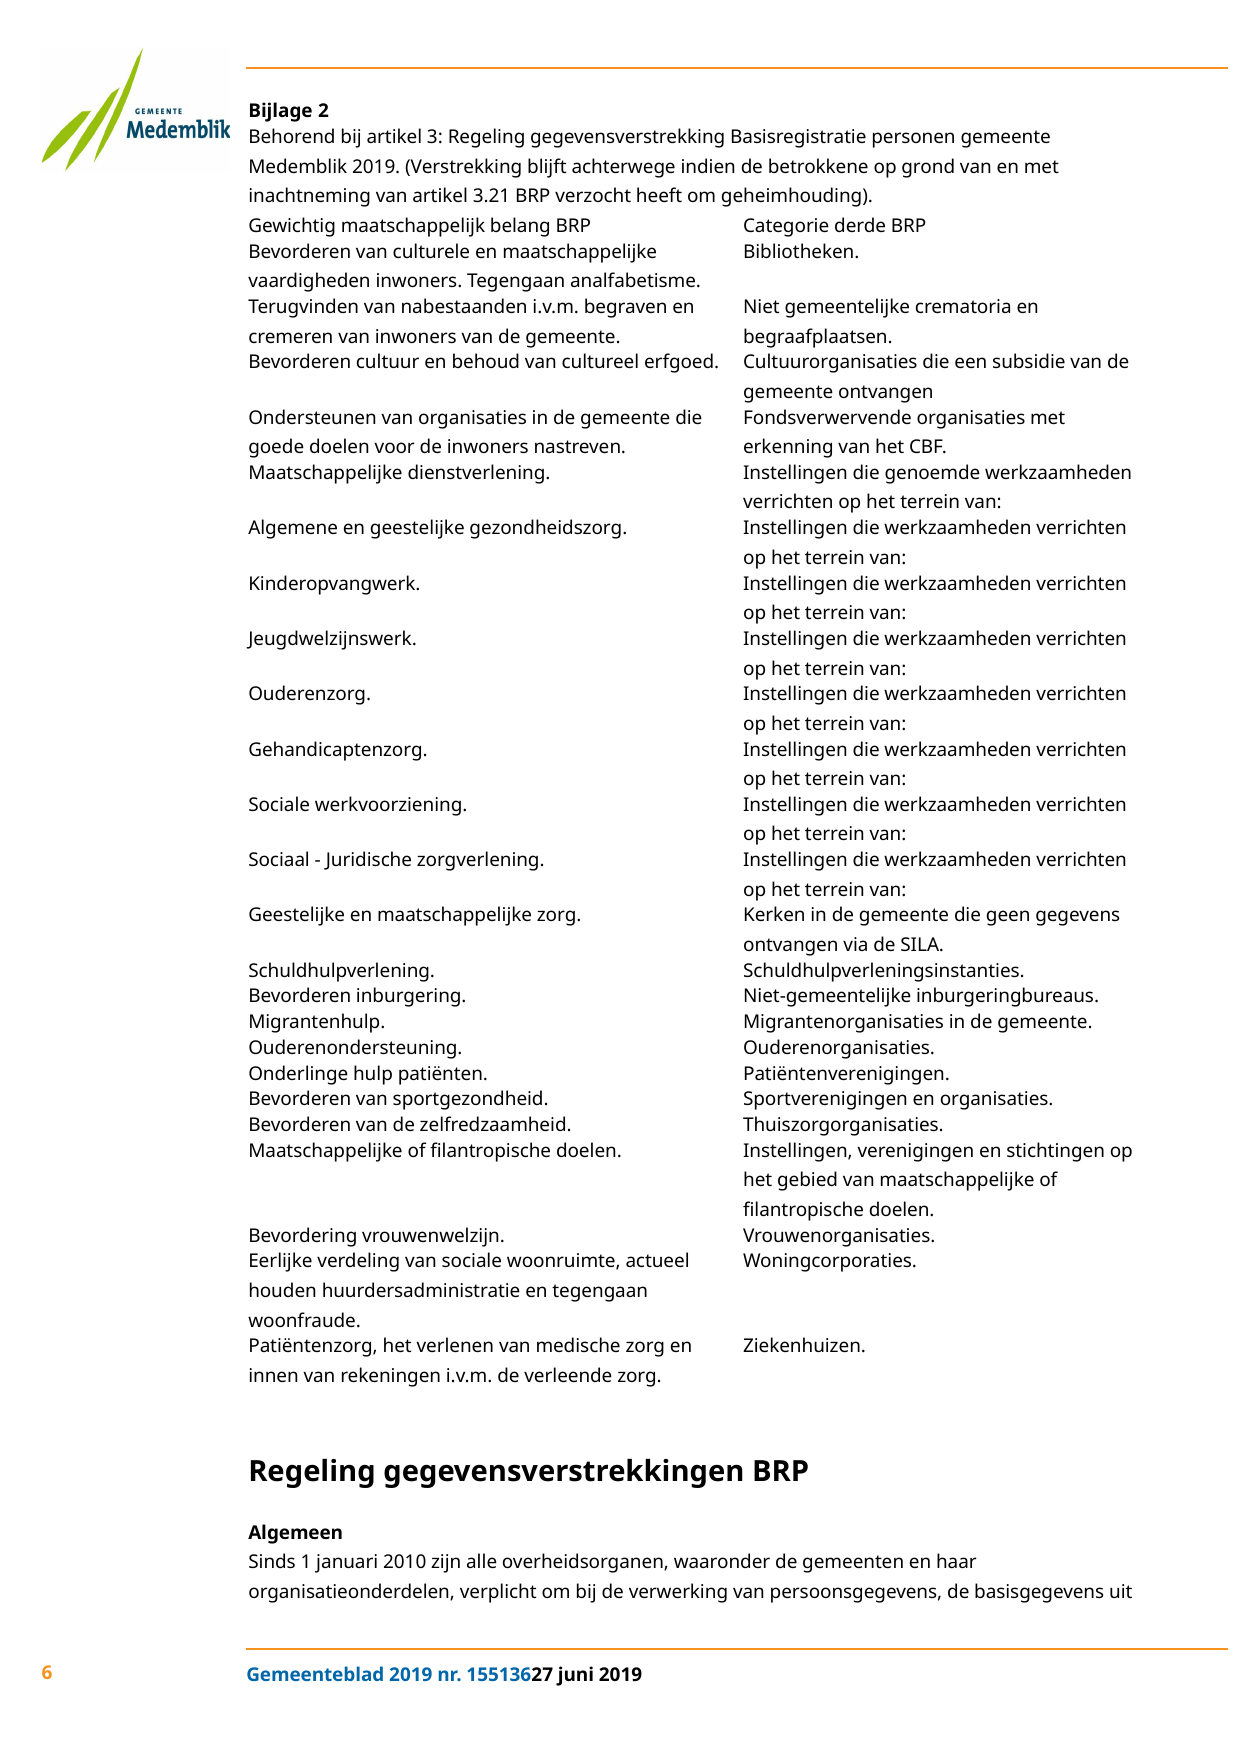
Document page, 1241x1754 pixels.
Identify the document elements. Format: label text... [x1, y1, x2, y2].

table_cell Fondsverwervende organisaties met erkenning van het CBF. [743, 404, 1152, 459]
table_cell Eerlijke verdeling van sociale woonruimte, actueel houden huurdersadministratie en tegengaan woonfraude. [248, 1248, 743, 1333]
table_cell Niet-gemeentelijke inburgeringbureaus. [743, 983, 1152, 1008]
text Algemeen [248, 1519, 1152, 1545]
table_cell Patiëntenzorg, het verlenen van medische zorg en innen van rekeningen i.v.m. de verleende zorg. [248, 1333, 743, 1388]
table_cell Jeugdwelzijnswerk. [248, 625, 743, 680]
table_cell Schuldhulpverlening. [248, 957, 743, 983]
table_cell Instellingen die werkzaamheden verrichten op het terrein van: [743, 791, 1152, 846]
table_cell Instellingen die werkzaamheden verrichten op het terrein van: [743, 570, 1152, 625]
table_cell Onderlinge hulp patiënten. [248, 1060, 743, 1086]
table_cell Instellingen die werkzaamheden verrichten op het terrein van: [743, 625, 1152, 680]
table_cell Kinderopvangwerk. [248, 570, 743, 625]
table_cell Instellingen die werkzaamheden verrichten op het terrein van: [743, 515, 1152, 570]
table_cell Instellingen die werkzaamheden verrichten op het terrein van: [743, 846, 1152, 902]
table_cell Maatschappelijke of filantropische doelen. [248, 1137, 743, 1222]
table_cell Instellingen, verenigingen en stichtingen op het gebied van maatschappelijke of filantropische doelen. [743, 1137, 1152, 1222]
table_cell Ouderenondersteuning. [248, 1034, 743, 1060]
table_cell Ondersteunen van organisaties in de gemeente die goede doelen voor de inwoners nastreven. [248, 404, 743, 459]
table_cell Vrouwenorganisaties. [743, 1222, 1152, 1248]
table_cell Niet gemeentelijke crematoria en begraafplaatsen. [743, 293, 1152, 348]
table_cell Thuiszorgorganisaties. [743, 1111, 1152, 1137]
table_cell Instellingen die genoemde werkzaamheden verrichten op het terrein van: [743, 459, 1152, 514]
table_cell Bevordering vrouwenwelzijn. [248, 1222, 743, 1248]
text Bijlage 2 [248, 95, 1152, 123]
table_cell Bevorderen van sportgezondheid. [248, 1086, 743, 1111]
table_header Gewichtig maatschappelijk belang BRP [248, 212, 743, 238]
table_cell Terugvinden van nabestaanden i.v.m. begraven en cremeren van inwoners van de gemeente. [248, 293, 743, 348]
table_cell Ouderenzorg. [248, 680, 743, 736]
text Behorend bij artikel 3: Regeling gegevensverstrekking Basisregistratie personen gemeente Medemblik 2019. (Verstrekking blijft achterwege indien de betrokkene op grond van en met inachtneming van artikel 3.21 BRP verzocht heeft om geheimhouding). [248, 123, 1152, 208]
picture [41, 47, 231, 172]
table_cell Maatschappelijke dienstverlening. [248, 459, 743, 514]
table_cell Migrantenhulp. [248, 1009, 743, 1034]
table_cell Schuldhulpverleningsinstanties. [743, 957, 1152, 983]
table_cell Cultuurorganisaties die een subsidie van de gemeente ontvangen [743, 349, 1152, 404]
table_cell Sociaal - Juridische zorgverlening. [248, 846, 743, 902]
table_cell Bevorderen inburgering. [248, 983, 743, 1008]
table_cell Bevorderen van de zelfredzaamheid. [248, 1111, 743, 1137]
table_cell Geestelijke en maatschappelijke zorg. [248, 902, 743, 957]
table_cell Algemene en geestelijke gezondheidszorg. [248, 515, 743, 570]
table_header Categorie derde BRP [743, 212, 1152, 238]
text Sinds 1 januari 2010 zijn alle overheidsorganen, waaronder de gemeenten en haar organisatieonderdelen, verplicht om bij de verwerking van persoonsgegevens, de basisgegevens uit [248, 1549, 1152, 1604]
table_cell Instellingen die werkzaamheden verrichten op het terrein van: [743, 680, 1152, 736]
text Regeling gegevensverstrekkingen BRP [248, 1450, 1152, 1490]
table_cell Bevorderen cultuur en behoud van cultureel erfgoed. [248, 349, 743, 404]
table_cell Ziekenhuizen. [743, 1333, 1152, 1388]
table_cell Migrantenorganisaties in de gemeente. [743, 1009, 1152, 1034]
table_cell Ouderenorganisaties. [743, 1034, 1152, 1060]
table_cell Kerken in de gemeente die geen gegevens ontvangen via de SILA. [743, 902, 1152, 957]
table_cell Instellingen die werkzaamheden verrichten op het terrein van: [743, 736, 1152, 791]
table_cell Woningcorporaties. [743, 1248, 1152, 1333]
table_cell Sociale werkvoorziening. [248, 791, 743, 846]
table_cell Sportverenigingen en organisaties. [743, 1086, 1152, 1111]
table_cell Gehandicaptenzorg. [248, 736, 743, 791]
table_cell Bevorderen van culturele en maatschappelijke vaardigheden inwoners. Tegengaan analfabetisme. [248, 238, 743, 293]
table_cell Bibliotheken. [743, 238, 1152, 293]
table_cell Patiëntenverenigingen. [743, 1060, 1152, 1086]
